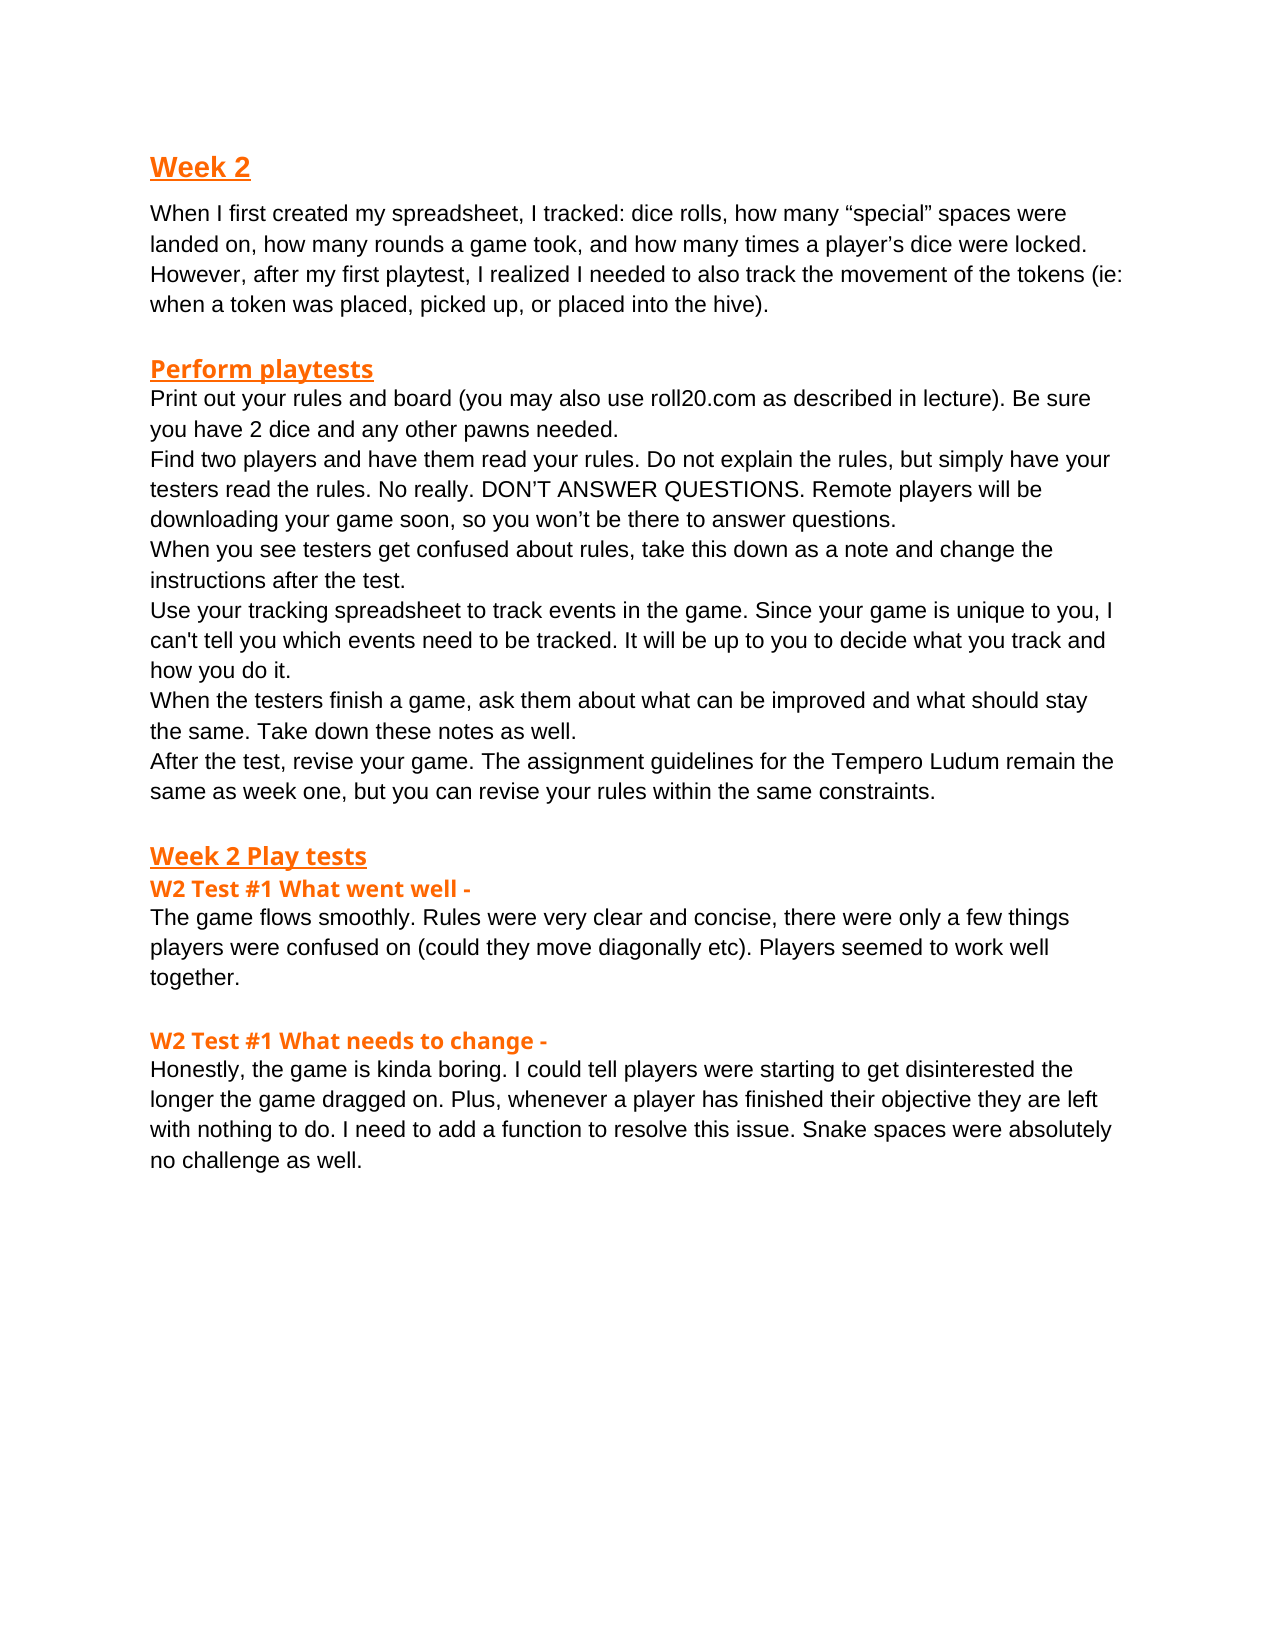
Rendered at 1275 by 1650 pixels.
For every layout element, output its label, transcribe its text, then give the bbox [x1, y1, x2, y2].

subtitle Perform playtests [150, 351, 1125, 385]
text Honestly, the game is kinda boring. I could tell players were starting to get disinterested the longer the game dragged on. Plus, whenever a player has finished their objective they are left with nothing to do. I need to add a function to resolve this issue. Snake spaces were absolutely no challenge as well. [150, 1056, 1125, 1173]
subtitle Week 2 Play tests [150, 838, 1125, 873]
text When I first created my spreadsheet, I tracked: dice rolls, how many “special” spaces were landed on, how many rounds a game took, and how many times a player’s dice were locked. However, after my first playtest, I realized I needed to also track the movement of the tokens (ie: when a token was placed, picked up, or placed into the hive). [150, 200, 1125, 317]
text The game flows smoothly. Rules were very clear and concise, there were only a few things players were confused on (could they move diagonally etc). Players seemed to work well together. [150, 904, 1125, 991]
text After the test, revise your game. The assignment guidelines for the Tempero Ludum remain the same as week one, but you can revise your rules within the same constraints. [150, 748, 1125, 804]
text Use your tracking spreadsheet to track events in the game. Since your game is unique to you, I can't tell you which events need to be tracked. It will be up to you to decide what you track and how you do it. [150, 597, 1125, 684]
subtitle Week 2 [150, 150, 1125, 183]
text Find two players and have them read your rules. Do not explain the rules, but simply have your testers read the rules. No really. DON’T ANSWER QUESTIONS. Remote players will be downloading your game soon, so you won’t be there to answer questions. [150, 446, 1125, 533]
text When you see testers get confused about rules, take this down as a note and change the instructions after the test. [150, 536, 1125, 593]
subtitle W2 Test #1 What went well - [150, 873, 1125, 904]
text Print out your rules and board (you may also use roll20.com as described in lecture). Be sure you have 2 dice and any other pawns needed. [150, 385, 1125, 442]
text When the testers finish a game, ask them about what can be improved and what should stay the same. Take down these notes as well. [150, 687, 1125, 744]
subtitle W2 Test #1 What needs to change - [150, 1025, 1125, 1056]
